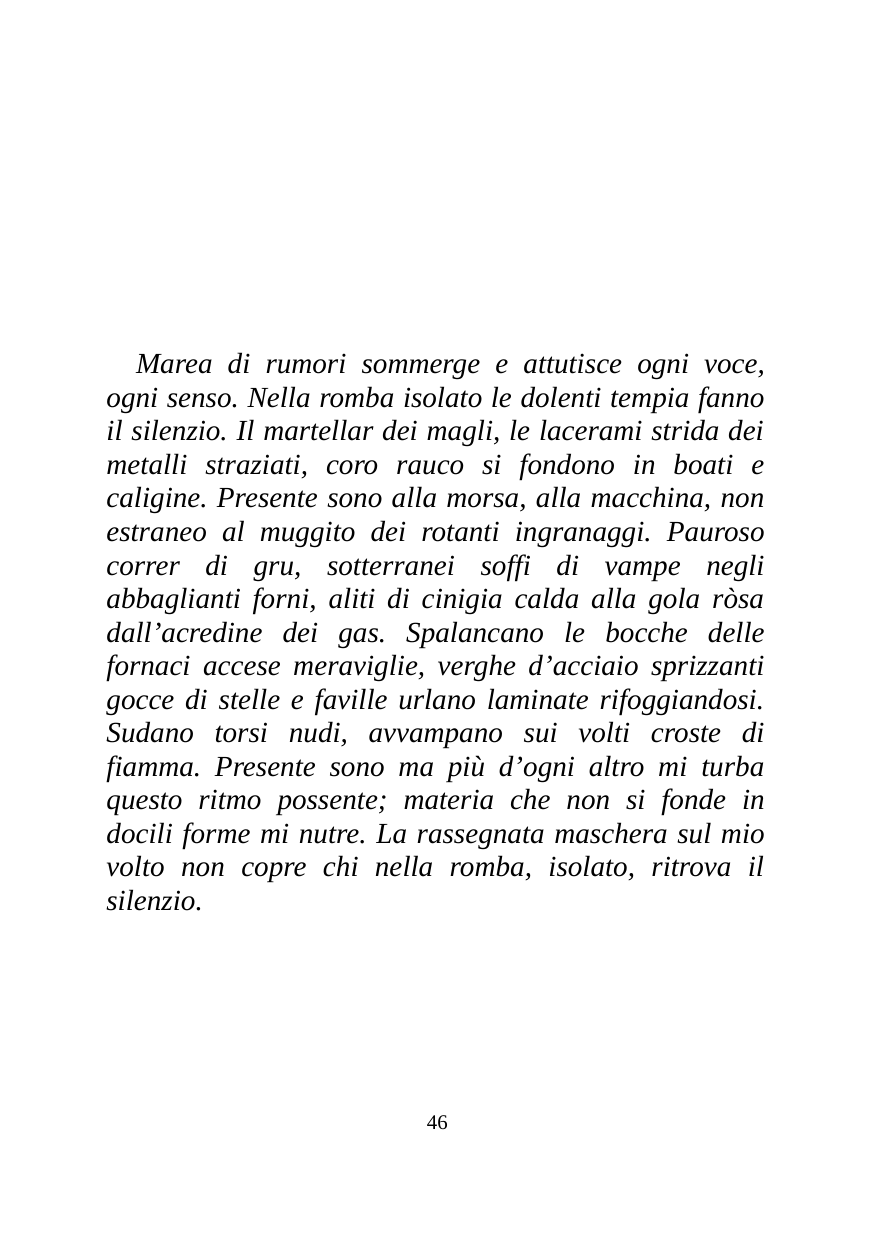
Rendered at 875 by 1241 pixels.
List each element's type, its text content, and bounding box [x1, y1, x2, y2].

text Marea di rumori sommerge e attutisce ogni voce, ogni senso. Nella romba isolato le dolenti tempia fanno il silenzio. Il martellar dei magli, le lacerami strida dei metalli straziati, coro rauco si fondono in boati e caligine. Presente sono alla morsa, alla macchina, non estraneo al muggito dei rotanti ingranaggi. Pauroso correr di gru, sotterranei soffi di vampe negli abbaglianti forni, aliti di cinigia calda alla gola ròsa dall’acredine dei gas. Spalancano le bocche delle fornaci accese meraviglie, verghe d’acciaio sprizzanti gocce di stelle e faville urlano laminate rifoggiandosi. Sudano torsi nudi, avvampano sui volti croste di fiamma. Presente sono ma più d’ogni altro mi turba questo ritmo possente; materia che non si fonde in docili forme mi nutre. La rassegnata maschera sul mio volto non copre chi nella romba, isolato, ritrova il silenzio. [106, 346, 768, 917]
subtitle Marea di rumori [106, 195, 768, 228]
